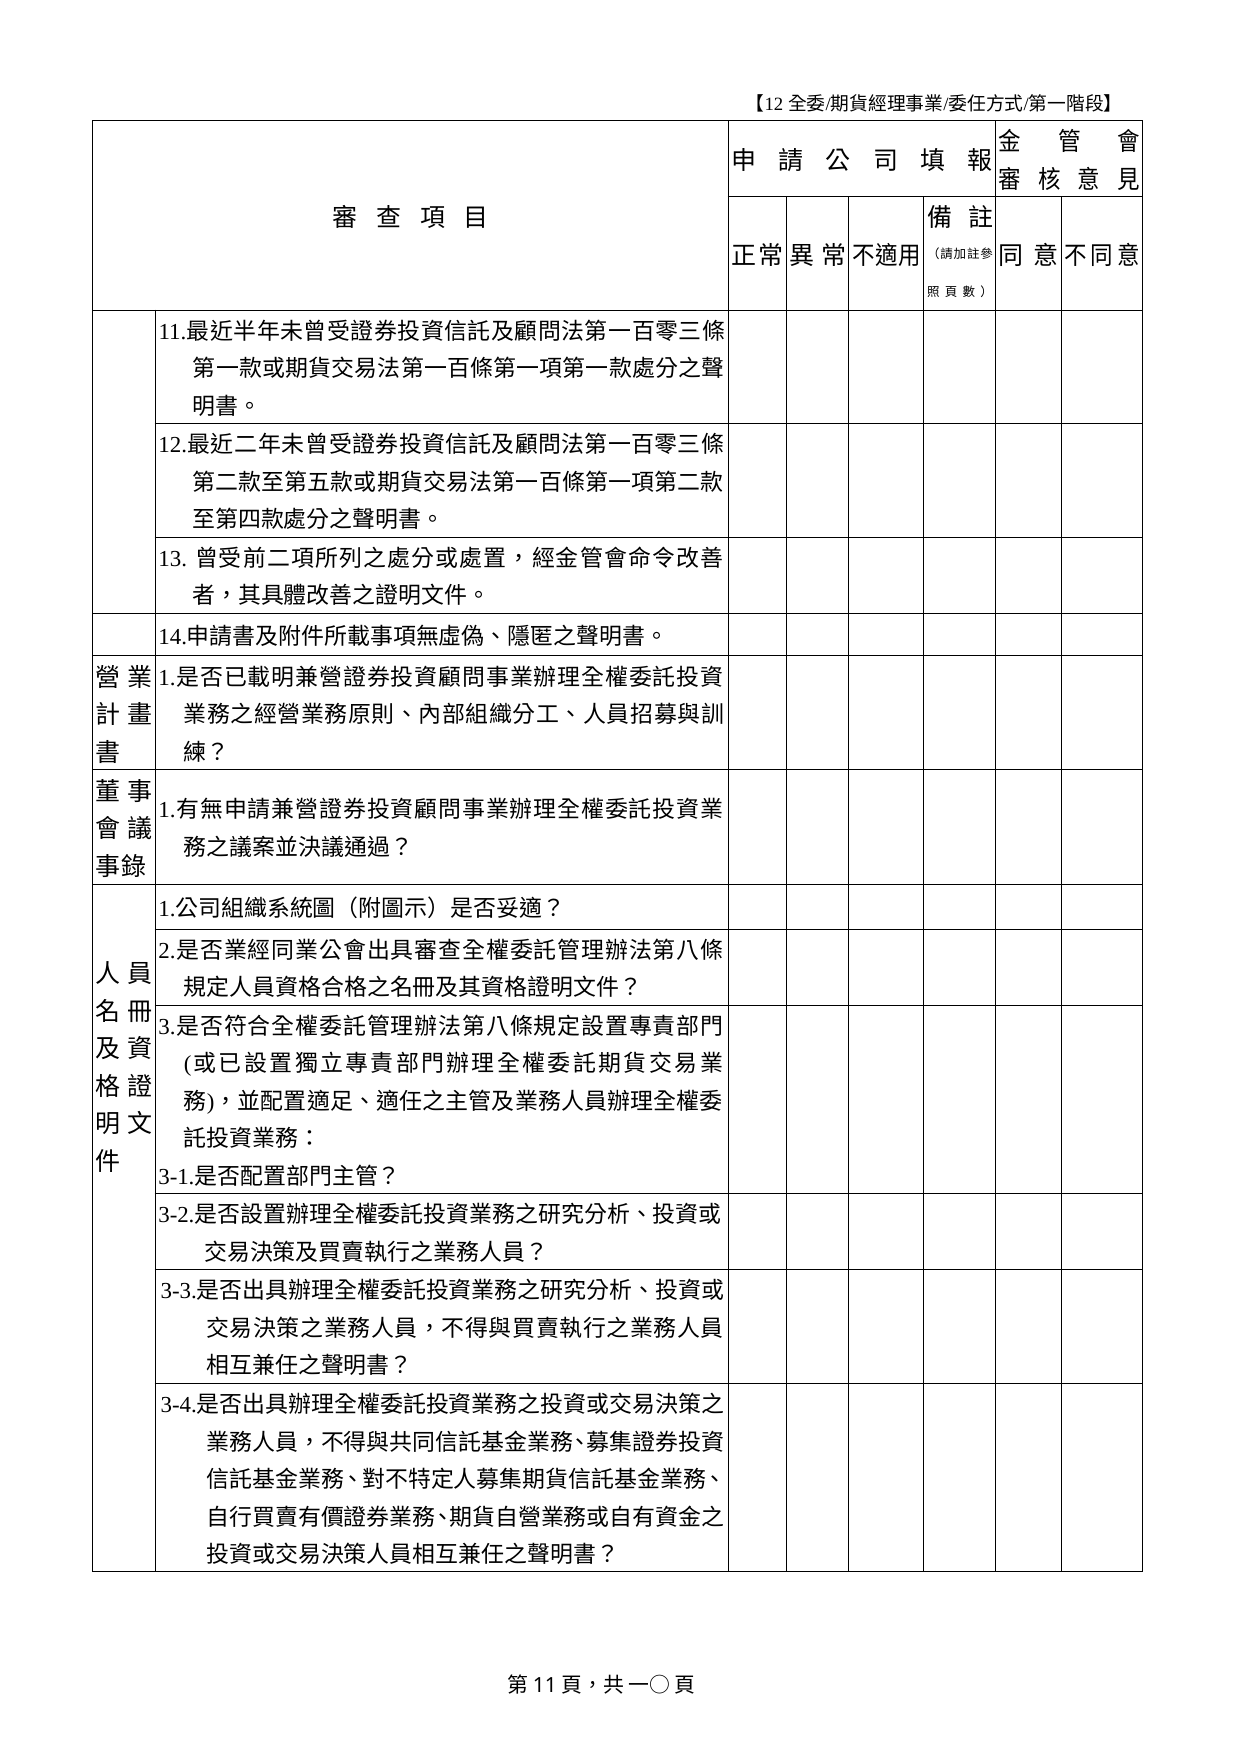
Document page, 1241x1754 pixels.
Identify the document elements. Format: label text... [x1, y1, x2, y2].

table_cell [996, 538, 1061, 613]
table_cell [996, 930, 1061, 1004]
table_header 審 查 項 目 [93, 121, 728, 309]
table_cell 14.申請書及附件所載事項無虛偽、隱匿之聲明書。 [156, 614, 728, 655]
table_cell 3.是否符合全權委託管理辦法第八條規定設置專責部門(或已設置獨立專責部門辦理全權委託期貨交易業務)，並配置適足、適任之主管及業務人員辦理全權委託投資業務： 3-1.是否配置部門主管？ [156, 1006, 728, 1193]
table_cell [924, 885, 995, 928]
table_cell 3-3.是否出具辦理全權委託投資業務之研究分析、投資或交易決策之業務人員，不得與買賣執行之業務人員相互兼任之聲明書？ [156, 1270, 728, 1383]
table_cell 3-4.是否出具辦理全權委託投資業務之投資或交易決策之業務人員，不得與共同信託基金業務、募集證券投資信託基金業務、對不特定人募集期貨信託基金業務、自行買賣有價證券業務、期貨自營業務或自有資金之投資或交易決策人員相互兼任之聲明書？ [156, 1384, 728, 1571]
table_cell [996, 1384, 1061, 1571]
table_cell 異常 [787, 197, 848, 309]
table_cell [924, 1006, 995, 1193]
table_cell 同意 [996, 197, 1061, 309]
table_cell [996, 885, 1061, 928]
table_header 申 請 公 司 填 報 [729, 121, 995, 196]
table_cell [729, 770, 786, 883]
table_cell [93, 311, 155, 613]
table_cell [996, 614, 1061, 655]
table_cell 11.最近半年未曾受證券投資信託及顧問法第一百零三條第一款或期貨交易法第一百條第一項第一款處分之聲明書。 [156, 311, 728, 423]
table_cell [1062, 930, 1142, 1004]
table_cell [787, 770, 848, 883]
table_cell [849, 1194, 923, 1269]
table_cell [1062, 1270, 1142, 1383]
table_cell 1.是否已載明兼營證券投資顧問事業辦理全權委託投資業務之經營業務原則、內部組織分工、人員招募與訓練？ [156, 656, 728, 769]
table_cell [924, 1194, 995, 1269]
table_cell [1062, 656, 1142, 769]
table_cell 12.最近二年未曾受證券投資信託及顧問法第一百零三條第二款至第五款或期貨交易法第一百條第一項第二款至第四款處分之聲明書。 [156, 424, 728, 537]
table_cell 董事會議事錄 [93, 770, 155, 883]
table_cell [924, 311, 995, 423]
table_cell [787, 885, 848, 928]
table_cell [787, 1384, 848, 1571]
table_cell [849, 1006, 923, 1193]
table_cell [849, 424, 923, 537]
table_header 金管會 審核意見 [996, 121, 1142, 196]
table_cell [1062, 1006, 1142, 1193]
table_cell [996, 770, 1061, 883]
table_cell [787, 311, 848, 423]
table_cell [1062, 538, 1142, 613]
table_cell [996, 1194, 1061, 1269]
table_cell [787, 614, 848, 655]
table_cell [996, 424, 1061, 537]
table_cell [729, 311, 786, 423]
table_cell [924, 930, 995, 1004]
table_cell [1062, 424, 1142, 537]
table_cell [849, 930, 923, 1004]
table_cell [729, 424, 786, 537]
table_cell [729, 1384, 786, 1571]
table_cell 營業計畫 書 [93, 656, 155, 769]
table_cell [729, 1006, 786, 1193]
table_cell [787, 1194, 848, 1269]
table_cell [787, 1270, 848, 1383]
table_cell [1062, 1384, 1142, 1571]
table_cell [849, 538, 923, 613]
table_cell [787, 538, 848, 613]
table_cell [729, 656, 786, 769]
table_cell 13. 曾受前二項所列之處分或處置，經金管會命令改善者，其具體改善之證明文件。 [156, 538, 728, 613]
table_cell 正常 [729, 197, 786, 309]
table_cell [729, 538, 786, 613]
table_cell [1062, 770, 1142, 883]
table_cell 2.是否業經同業公會出具審查全權委託管理辦法第八條規定人員資格合格之名冊及其資格證明文件？ [156, 930, 728, 1004]
table_cell [996, 311, 1061, 423]
table_cell [1062, 1194, 1142, 1269]
table_cell [924, 424, 995, 537]
table_cell [729, 1194, 786, 1269]
table_cell [849, 311, 923, 423]
table_cell [787, 1006, 848, 1193]
table_cell [729, 930, 786, 1004]
table_cell [924, 770, 995, 883]
table_cell [996, 1006, 1061, 1193]
table_cell [849, 1384, 923, 1571]
table_cell 1.有無申請兼營證券投資顧問事業辦理全權委託投資業務之議案並決議通過？ [156, 770, 728, 883]
table_cell [787, 656, 848, 769]
table_cell [1062, 311, 1142, 423]
table_cell 備註（請加註參照頁數） [924, 197, 995, 309]
table_cell [924, 1270, 995, 1383]
table_cell 1.公司組織系統圖（附圖示）是否妥適？ [156, 885, 728, 928]
table_cell [849, 885, 923, 928]
table_cell [849, 1270, 923, 1383]
table_cell 不同意 [1062, 197, 1142, 309]
table_cell 人員名冊及資格證明文件 [93, 885, 155, 1571]
table_cell [1062, 885, 1142, 928]
table_cell [996, 1270, 1061, 1383]
table_cell [729, 614, 786, 655]
table_cell [849, 656, 923, 769]
table_cell [1062, 614, 1142, 655]
table_cell [849, 614, 923, 655]
table_cell [729, 885, 786, 928]
table_cell [924, 614, 995, 655]
table_cell [787, 930, 848, 1004]
table_cell 不適用 [849, 197, 923, 309]
table_cell [729, 1270, 786, 1383]
table_cell [93, 614, 155, 655]
table_cell [924, 1384, 995, 1571]
table_cell [924, 656, 995, 769]
table_cell [924, 538, 995, 613]
table_cell [996, 656, 1061, 769]
table_cell [849, 770, 923, 883]
table_cell 3-2.是否設置辦理全權委託投資業務之研究分析、投資或交易決策及買賣執行之業務人員？ [156, 1194, 728, 1269]
table_cell [787, 424, 848, 537]
